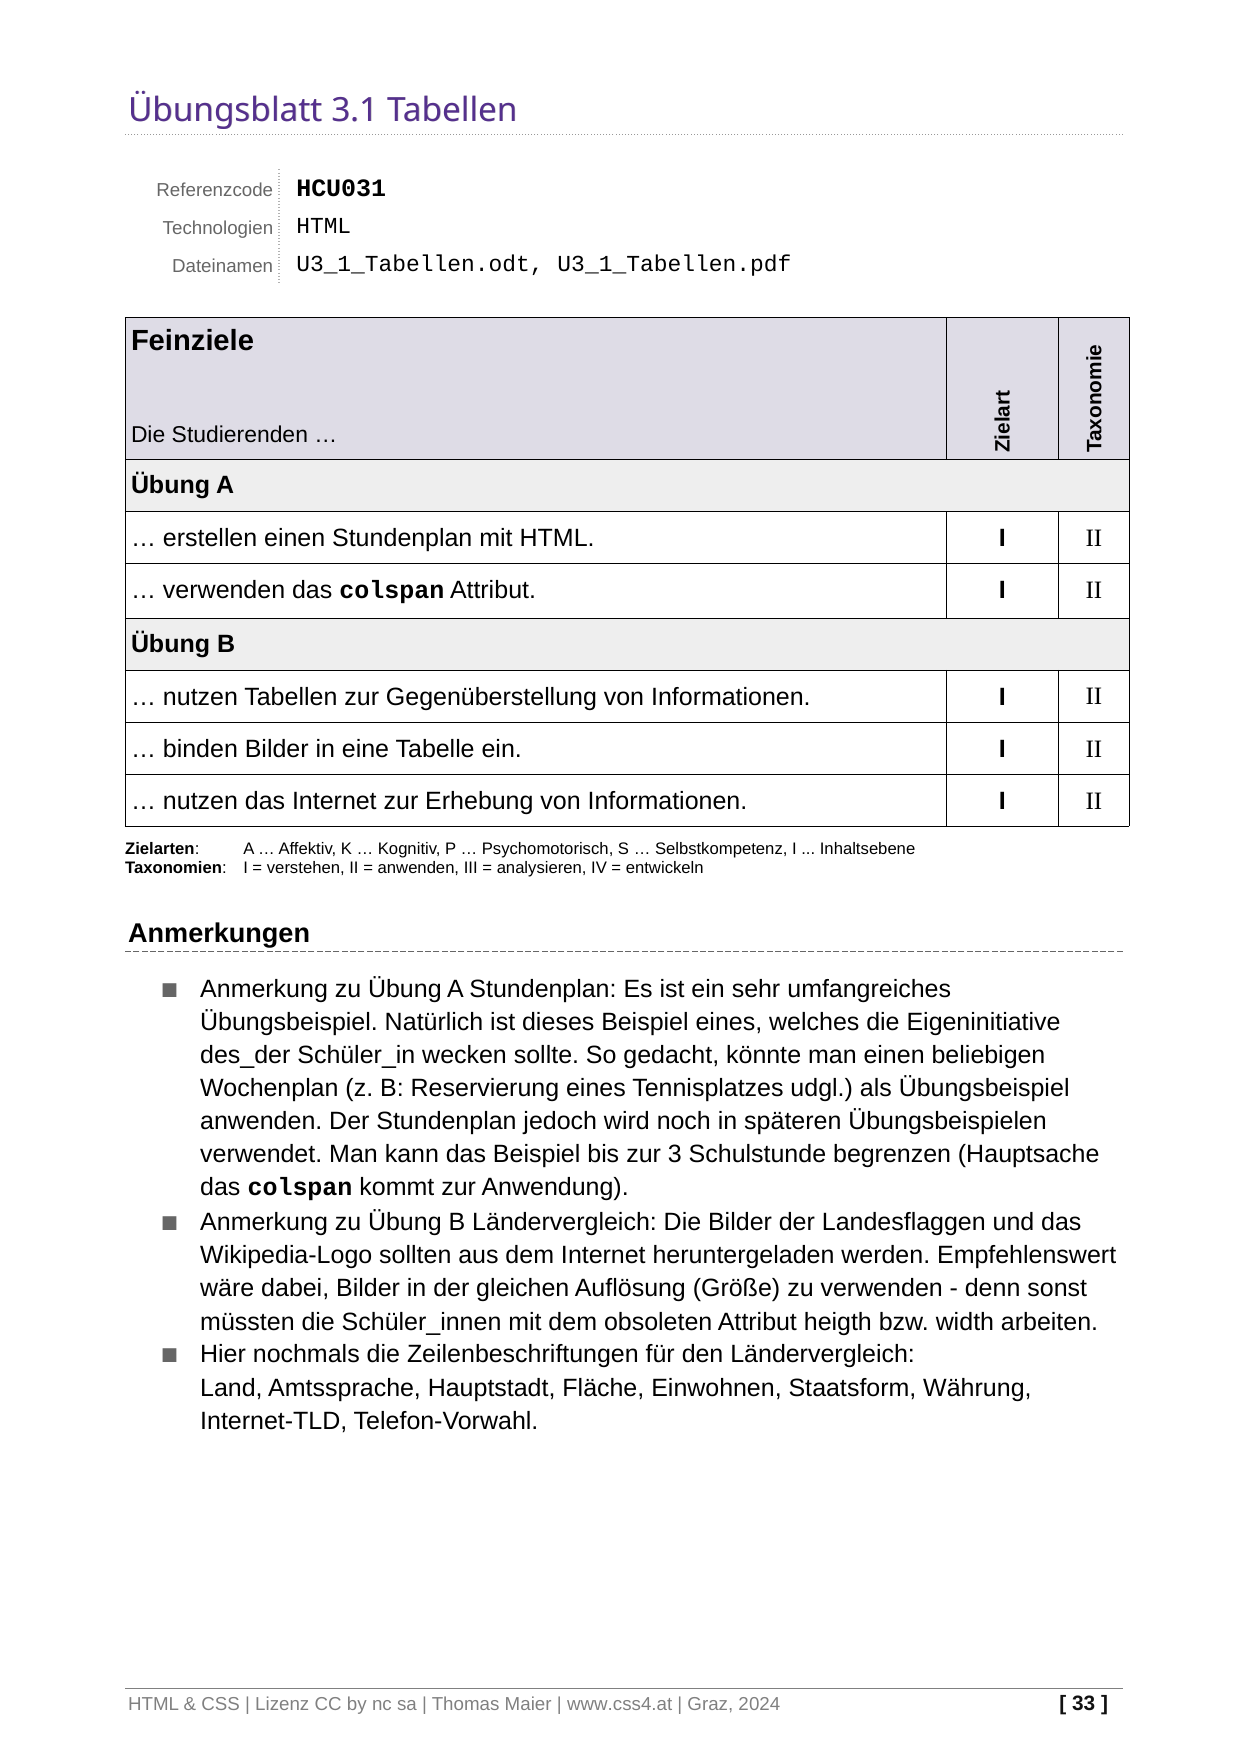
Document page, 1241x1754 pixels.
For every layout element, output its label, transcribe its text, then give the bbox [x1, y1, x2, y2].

table_header Referenzcode [125, 169, 278, 209]
table_cell Dateinamen [125, 247, 278, 284]
table_cell … binden Bilder in eine Tabelle ein. [126, 723, 946, 774]
table_cell HTML [279, 209, 1129, 247]
table_cell I [947, 564, 1058, 617]
list Anmerkung zu Übung A Stundenplan: Es ist ein sehr umfangreiches Übungsbeispiel. Natürlich ist dieses Beispiel eines, welches die Eigeninitiative des_der Schüler_in wecken sollte. So gedacht, könnte man einen beliebigen Wochenplan (z. B: Reservierung eines Tennisplatzes udgl.) als Übungsbeispiel anwenden. Der Stundenplan jedoch wird noch in späteren Übungsbeispielen verwendet. Man kann das Beispiel bis zur 3 Schulstunde begrenzen (Hauptsache das colspan kommt zur Anwendung). [162, 973, 1123, 1203]
table_cell II [1059, 775, 1129, 826]
table_header Zielart [947, 318, 1058, 459]
subtitle Übungsblatt 3.1 Tabellen [125, 83, 1123, 134]
table_cell II [1059, 512, 1129, 563]
table_cell II [1059, 564, 1129, 617]
table_cell … erstellen einen Stundenplan mit HTML. [126, 512, 946, 563]
text Anmerkungen [125, 914, 1123, 951]
table_cell … verwenden das colspan Attribut. [126, 564, 946, 617]
table_cell Übung B [126, 619, 1129, 670]
table_header Taxonomie [1059, 318, 1129, 459]
table_cell Technologien [125, 209, 278, 247]
table_header HCU031 [279, 169, 1129, 209]
table_cell I [947, 512, 1058, 563]
table_cell I [947, 775, 1058, 826]
table_cell I [947, 671, 1058, 722]
list Hier nochmals die Zeilenbeschriftungen für den Ländervergleich: Land, Amtssprache, Hauptstadt, Fläche, Einwohnen, Staatsform, Währung, Internet-TLD, Telefon-Vorwahl. [162, 1339, 1123, 1434]
table_cell … nutzen das Internet zur Erhebung von Informationen. [126, 775, 946, 826]
table_cell I [947, 723, 1058, 774]
table_cell U3_1_Tabellen.odt, U3_1_Tabellen.pdf [279, 247, 1129, 284]
table_cell Übung A [126, 460, 1129, 511]
table_cell II [1059, 723, 1129, 774]
table_header Feinziele Die Studierenden … [126, 318, 946, 459]
list Anmerkung zu Übung B Ländervergleich: Die Bilder der Landesflaggen und das Wikipedia-Logo sollten aus dem Internet heruntergeladen werden. Empfehlenswert wäre dabei, Bilder in der gleichen Auflösung (Größe) zu verwenden - denn sonst müssten die Schüler_innen mit dem obsoleten Attribut heigth bzw. width arbeiten. [162, 1207, 1123, 1335]
table_cell … nutzen Tabellen zur Gegenüberstellung von Informationen. [126, 671, 946, 722]
table_cell II [1059, 671, 1129, 722]
text Zielarten: A … Affektiv, K … Kognitiv, P … Psychomotorisch, S … Selbstkompetenz, I ... Inhaltsebene Taxonomien: I = verstehen, II = anwenden, III = analysieren, IV = entwickeln [125, 839, 1123, 877]
